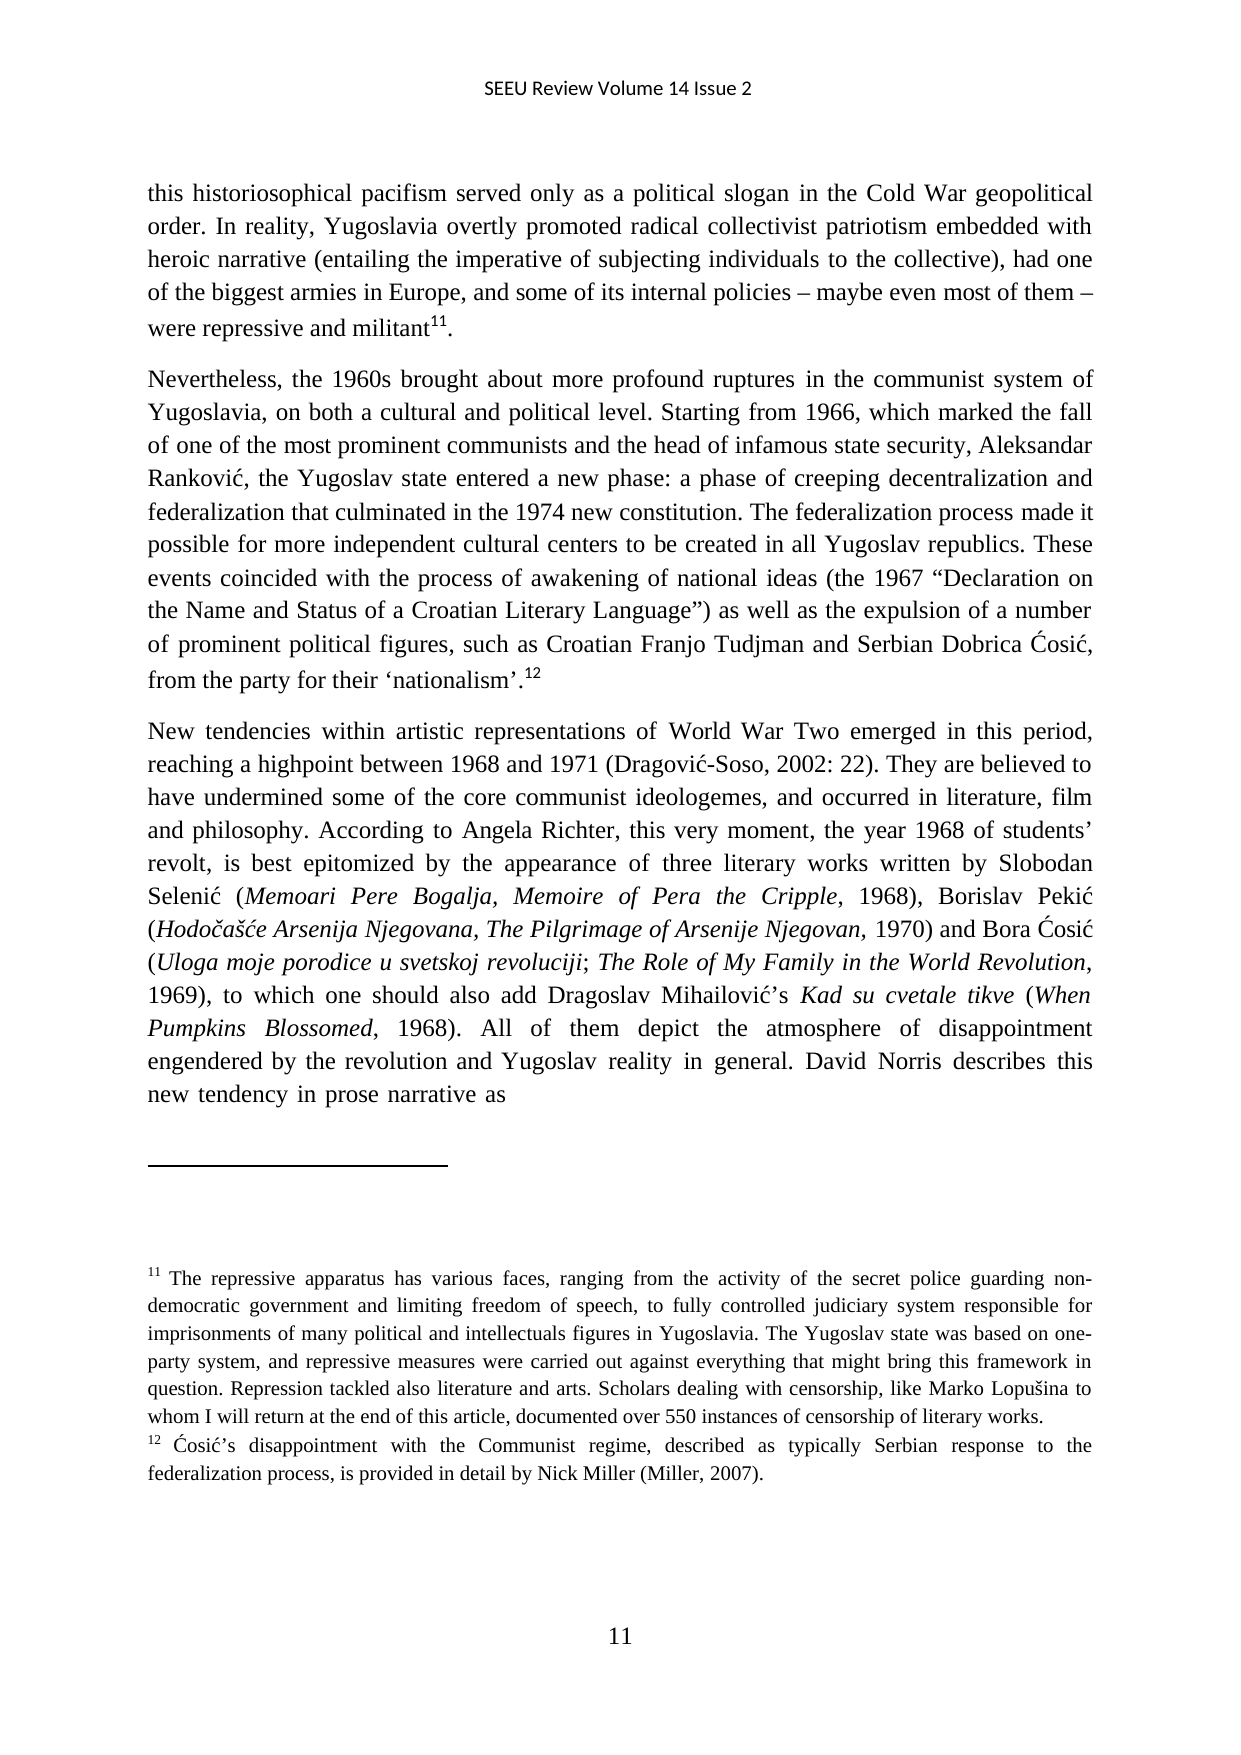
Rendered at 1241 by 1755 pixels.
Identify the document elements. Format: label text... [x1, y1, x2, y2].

text 11 The repressive apparatus has various faces, ranging from the activity of the secret police guarding non- democratic government and limiting freedom of speech, to fully controlled judiciary system responsible for imprisonments of many political and intellectuals figures in Yugoslavia. The Yugoslav state was based on one- party system, and repressive measures were carried out against everything that might bring this framework in question. Repression tackled also literature and arts. Scholars dealing with censorship, like Marko Lopušina to whom I will return at the end of this article, documented over 550 instances of censorship of literary works. [147, 1264, 1094, 1428]
text this historiosophical pacifism served only as a political slogan in the Cold War geopolitical order. In reality, Yugoslavia overtly promoted radical collectivist patriotism embedded with heroic narrative (entailing the imperative of subjecting individuals to the collective), had one of the biggest armies in Europe, and some of its internal policies – maybe even most of them – were repressive and militant11. [147, 178, 1093, 342]
text Nevertheless, the 1960s brought about more profound ruptures in the communist system of Yugoslavia, on both a cultural and political level. Starting from 1966, which marked the fall of one of the most prominent communists and the head of infamous state security, Aleksandar Ranković, the Yugoslav state entered a new phase: a phase of creeping decentralization and federalization that culminated in the 1974 new constitution. The federalization process made it possible for more independent cultural centers to be created in all Yugoslav republics. These events coincided with the process of awakening of national ideas (the 1967 “Declaration on the Name and Status of a Croatian Literary Language”) as well as the expulsion of a number of prominent political figures, such as Croatian Franjo Tudjman and Serbian Dobrica Ćosić, from the party for their ‘nationalism’.12 [147, 364, 1093, 693]
text 12 Ćosić’s disappointment with the Communist regime, described as typically Serbian response to the federalization process, is provided in detail by Nick Miller (Miller, 2007). [147, 1431, 1093, 1485]
text New tendencies within artistic representations of World War Two emerged in this period, reaching a highpoint between 1968 and 1971 (Dragović-Soso, 2002: 22). They are believed to have undermined some of the core communist ideologemes, and occurred in literature, film and philosophy. According to Angela Richter, this very moment, the year 1968 of students’ revolt, is best epitomized by the appearance of three literary works written by Slobodan Selenić (Memoari Pere Bogalja, Memoire of Pera the Cripple, 1968), Borislav Pekić (Hodočašće Arsenija Njegovana, The Pilgrimage of Arsenije Njegovan, 1970) and Bora Ćosić (Uloga moje porodice u svetskoj revoluciji; The Role of My Family in the World Revolution, 1969), to which one should also add Dragoslav Mihailović’s Kad su cvetale tikve (When Pumpkins Blossomed, 1968). All of them depict the atmosphere of disappointment engendered by the revolution and Yugoslav reality in general. David Norris describes this new tendency in prose narrative as [147, 716, 1093, 1108]
